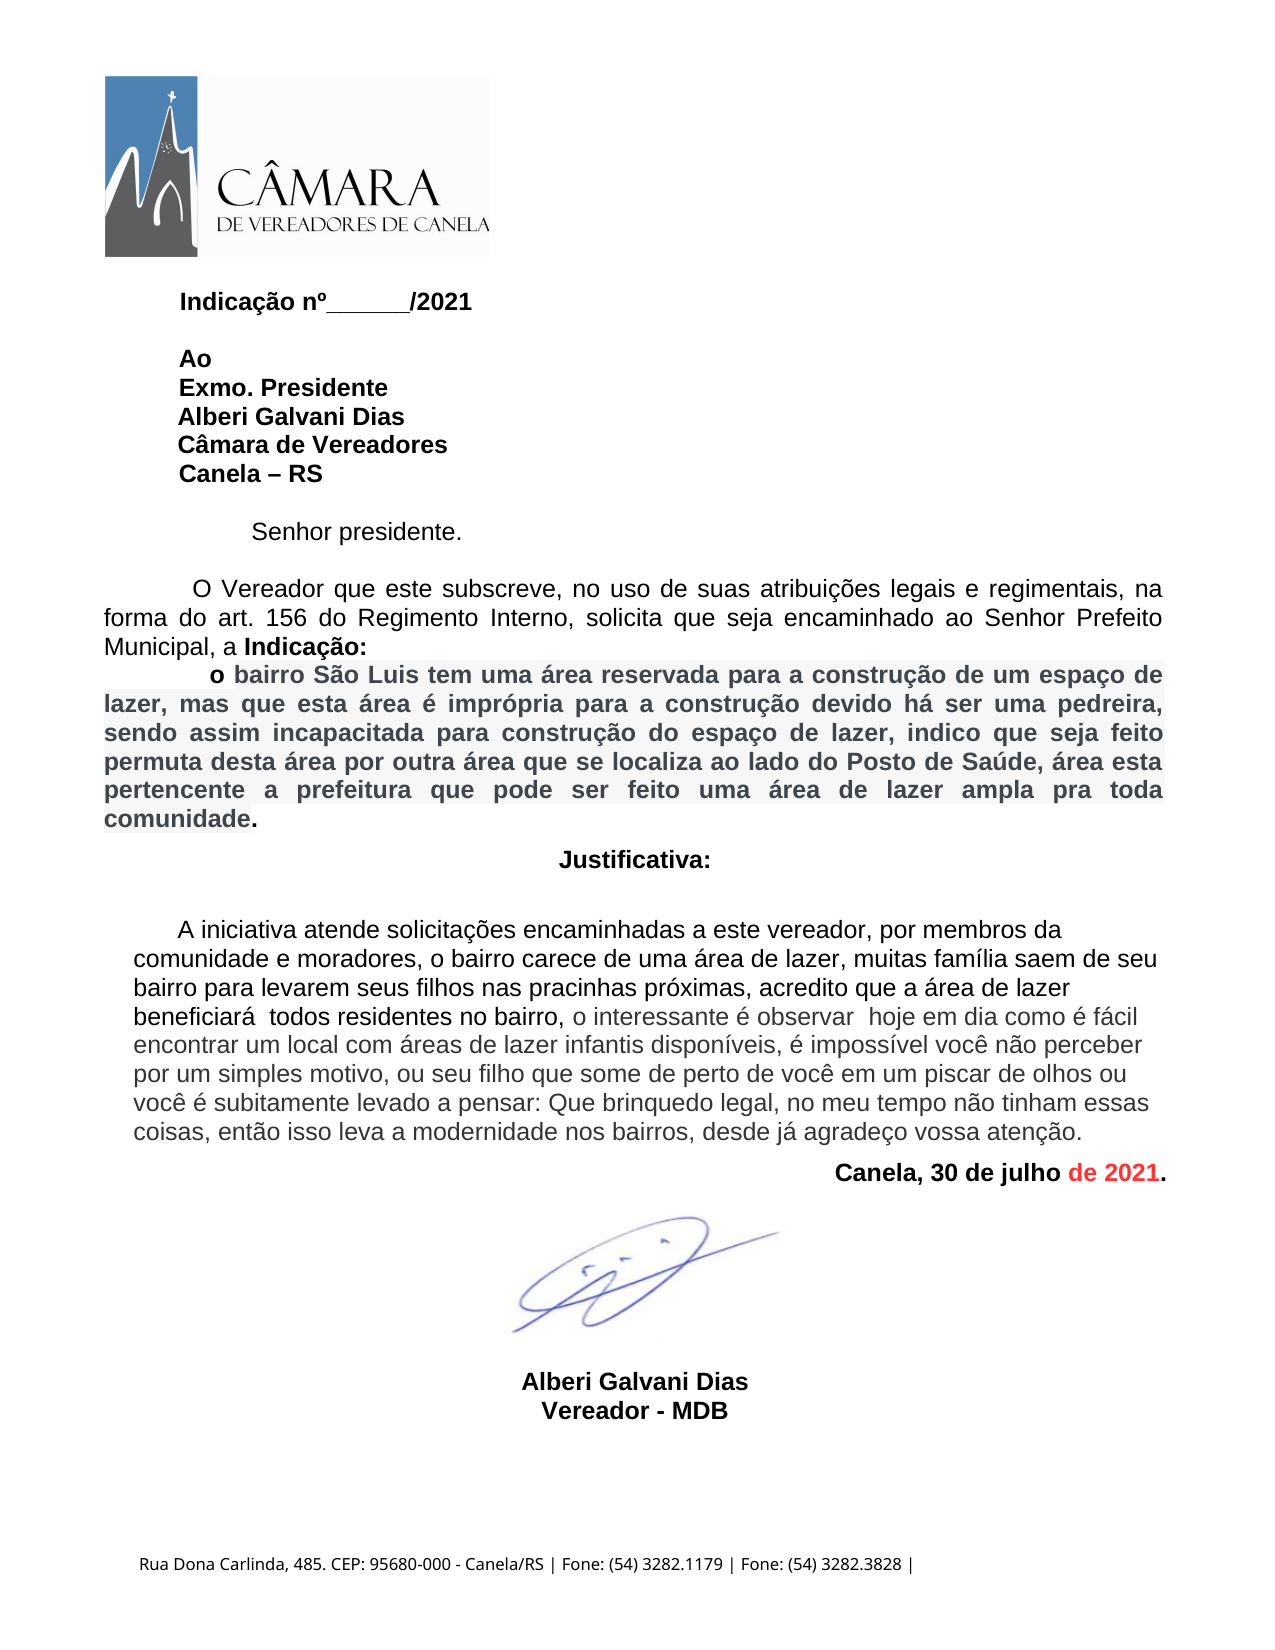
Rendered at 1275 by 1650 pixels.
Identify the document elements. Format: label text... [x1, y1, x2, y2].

text Ao [103, 344, 1167, 373]
text Alberi Galvani Dias [103, 1367, 1167, 1396]
text Vereador - MDB [103, 1396, 1167, 1424]
text Alberi Galvani Dias [103, 402, 1167, 430]
text Justificativa: [103, 845, 1167, 874]
picture [105, 76, 490, 257]
text Canela, 30 de julho de 2021. [103, 1158, 1167, 1187]
text Senhor presidente. [103, 517, 1167, 545]
text Indicação nº______/2021 [103, 287, 1167, 315]
text Exmo. Presidente [103, 373, 1167, 402]
text O Vereador que este subscreve, no uso de suas atribuições legais e regimentais, na forma do art. 156 do Regimento Interno, solicita que seja encaminhado ao Senhor Prefeito Municipal, a Indicação: [103, 574, 1165, 660]
text A iniciativa atende solicitações encaminhadas a este vereador, por membros da comunidade e moradores, o bairro carece de uma área de lazer, muitas família saem de seu bairro para levarem seus filhos nas pracinhas próximas, acredito que a área de lazer beneficiará todos residentes no bairro, o interessante é observar hoje em dia como é fácil encontrar um local com áreas de lazer infantis disponíveis, é impossível você não perceber por um simples motivo, ou seu filho que some de perto de você em um piscar de olhos ou você é subitamente levado a pensar: Que brinquedo legal, no meu tempo não tinham essas coisas, então isso leva a modernidade nos bairros, desde já agradeço vossa atenção. [133, 915, 1167, 1145]
text Canela – RS [103, 459, 1167, 488]
text Câmara de Vereadores [103, 430, 1167, 459]
text o bairro São Luis tem uma área reservada para a construção de um espaço de lazer, mas que esta área é imprópria para a construção devido há ser uma pedreira, sendo assim incapacitada para construção do espaço de lazer, indico que seja feito permuta desta área por outra área que se localiza ao lado do Posto de Saúde, área esta pertencente a prefeitura que pode ser feito uma área de lazer ampla pra toda comunidade. [103, 660, 1165, 833]
picture [482, 1199, 788, 1339]
